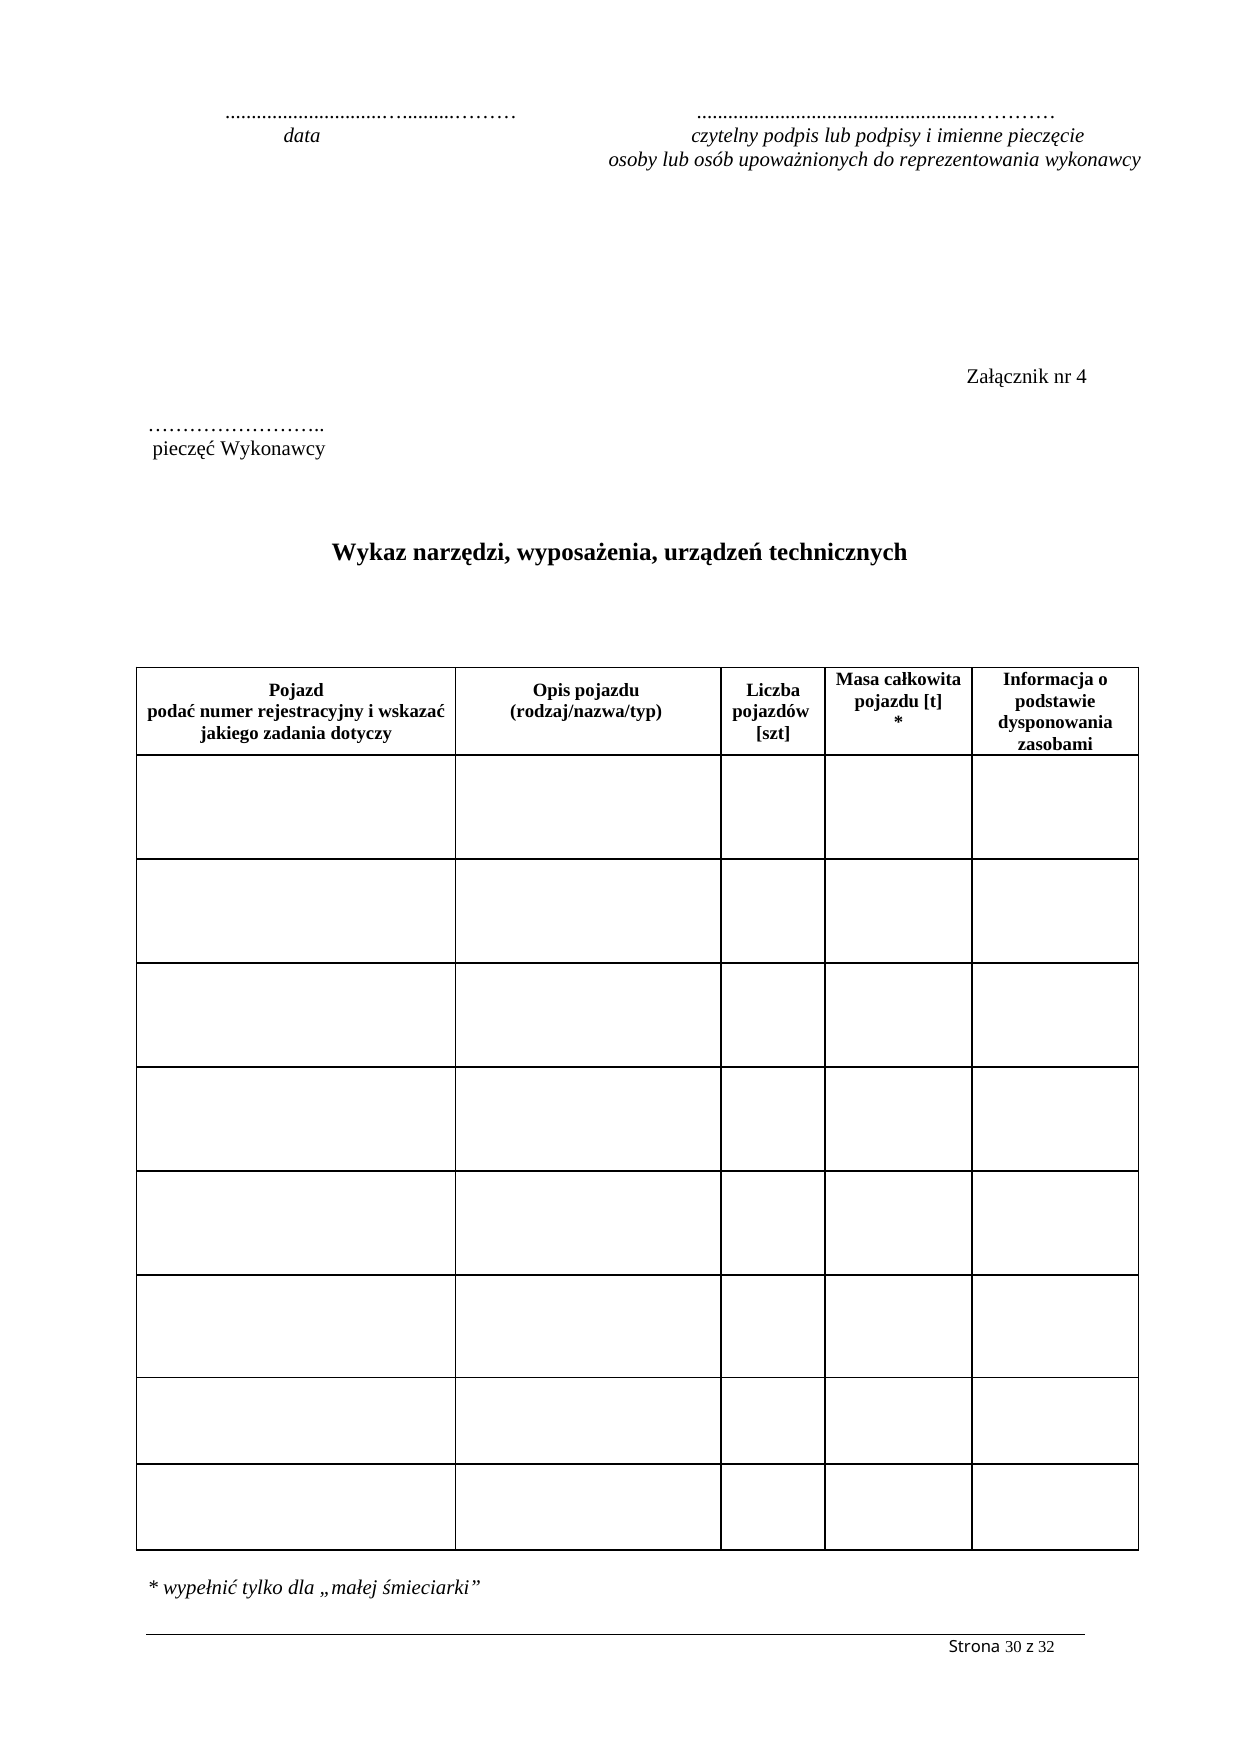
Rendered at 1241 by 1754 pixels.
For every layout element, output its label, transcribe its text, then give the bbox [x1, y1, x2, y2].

table_cell [722, 1276, 824, 1377]
text Załącznik nr 4 [147, 364, 1087, 388]
table_cell [456, 1172, 720, 1274]
table_cell [973, 1378, 1138, 1463]
table_cell [456, 1378, 720, 1463]
table_cell [137, 1378, 455, 1463]
table_cell [722, 1068, 824, 1170]
table_cell [826, 1378, 971, 1463]
table_cell [826, 756, 971, 858]
table_header Masa całkowita pojazdu [t] * [826, 668, 971, 754]
table_cell [137, 1465, 455, 1549]
text Wykaz narzędzi, wyposażenia, urządzeń technicznych [147, 537, 1092, 566]
table_cell [137, 756, 455, 858]
table_cell [456, 756, 720, 858]
table_cell [456, 1068, 720, 1170]
table_cell [973, 1172, 1138, 1274]
table_cell [137, 964, 455, 1066]
table_cell [137, 860, 455, 962]
table_cell [456, 1465, 720, 1549]
table_cell [137, 1172, 455, 1274]
table_cell data [147, 123, 594, 171]
table_cell [137, 1276, 455, 1377]
table_cell [826, 1465, 971, 1549]
table_header Informacja o podstawie dysponowania zasobami [973, 668, 1138, 754]
table_cell [973, 964, 1138, 1066]
table_cell [973, 1465, 1138, 1549]
table_header ..............................…..........……… [147, 99, 594, 123]
table_cell [973, 756, 1138, 858]
table_cell [973, 1068, 1138, 1170]
text …………………….. [147, 412, 1092, 436]
table_cell [826, 1276, 971, 1377]
text * wypełnić tylko dla „małej śmieciarki” [147, 1575, 1092, 1599]
table_cell [826, 1068, 971, 1170]
table_cell [722, 860, 824, 962]
table_cell [456, 964, 720, 1066]
table_header Liczba pojazdów [szt] [722, 668, 824, 754]
table_cell [722, 1465, 824, 1549]
table_cell [826, 964, 971, 1066]
table_header .....................................................………… [594, 99, 1158, 123]
table_cell [722, 964, 824, 1066]
table_cell [973, 1276, 1138, 1377]
table_cell [456, 1276, 720, 1377]
table_cell [137, 1068, 455, 1170]
table_header Pojazd podać numer rejestracyjny i wskazać jakiego zadania dotyczy [137, 668, 455, 754]
table_header Opis pojazdu (rodzaj/nazwa/typ) [456, 668, 720, 754]
table_cell [456, 860, 720, 962]
table_cell [826, 860, 971, 962]
table_cell [826, 1172, 971, 1274]
table_cell [973, 860, 1138, 962]
table_cell [722, 1378, 824, 1463]
table_cell [722, 1172, 824, 1274]
text pieczęć Wykonawcy [147, 436, 1092, 460]
table_cell czytelny podpis lub podpisy i imienne pieczęcie osoby lub osób upoważnionych do reprezen­towania wykonawcy [594, 123, 1158, 171]
table_cell [722, 756, 824, 858]
